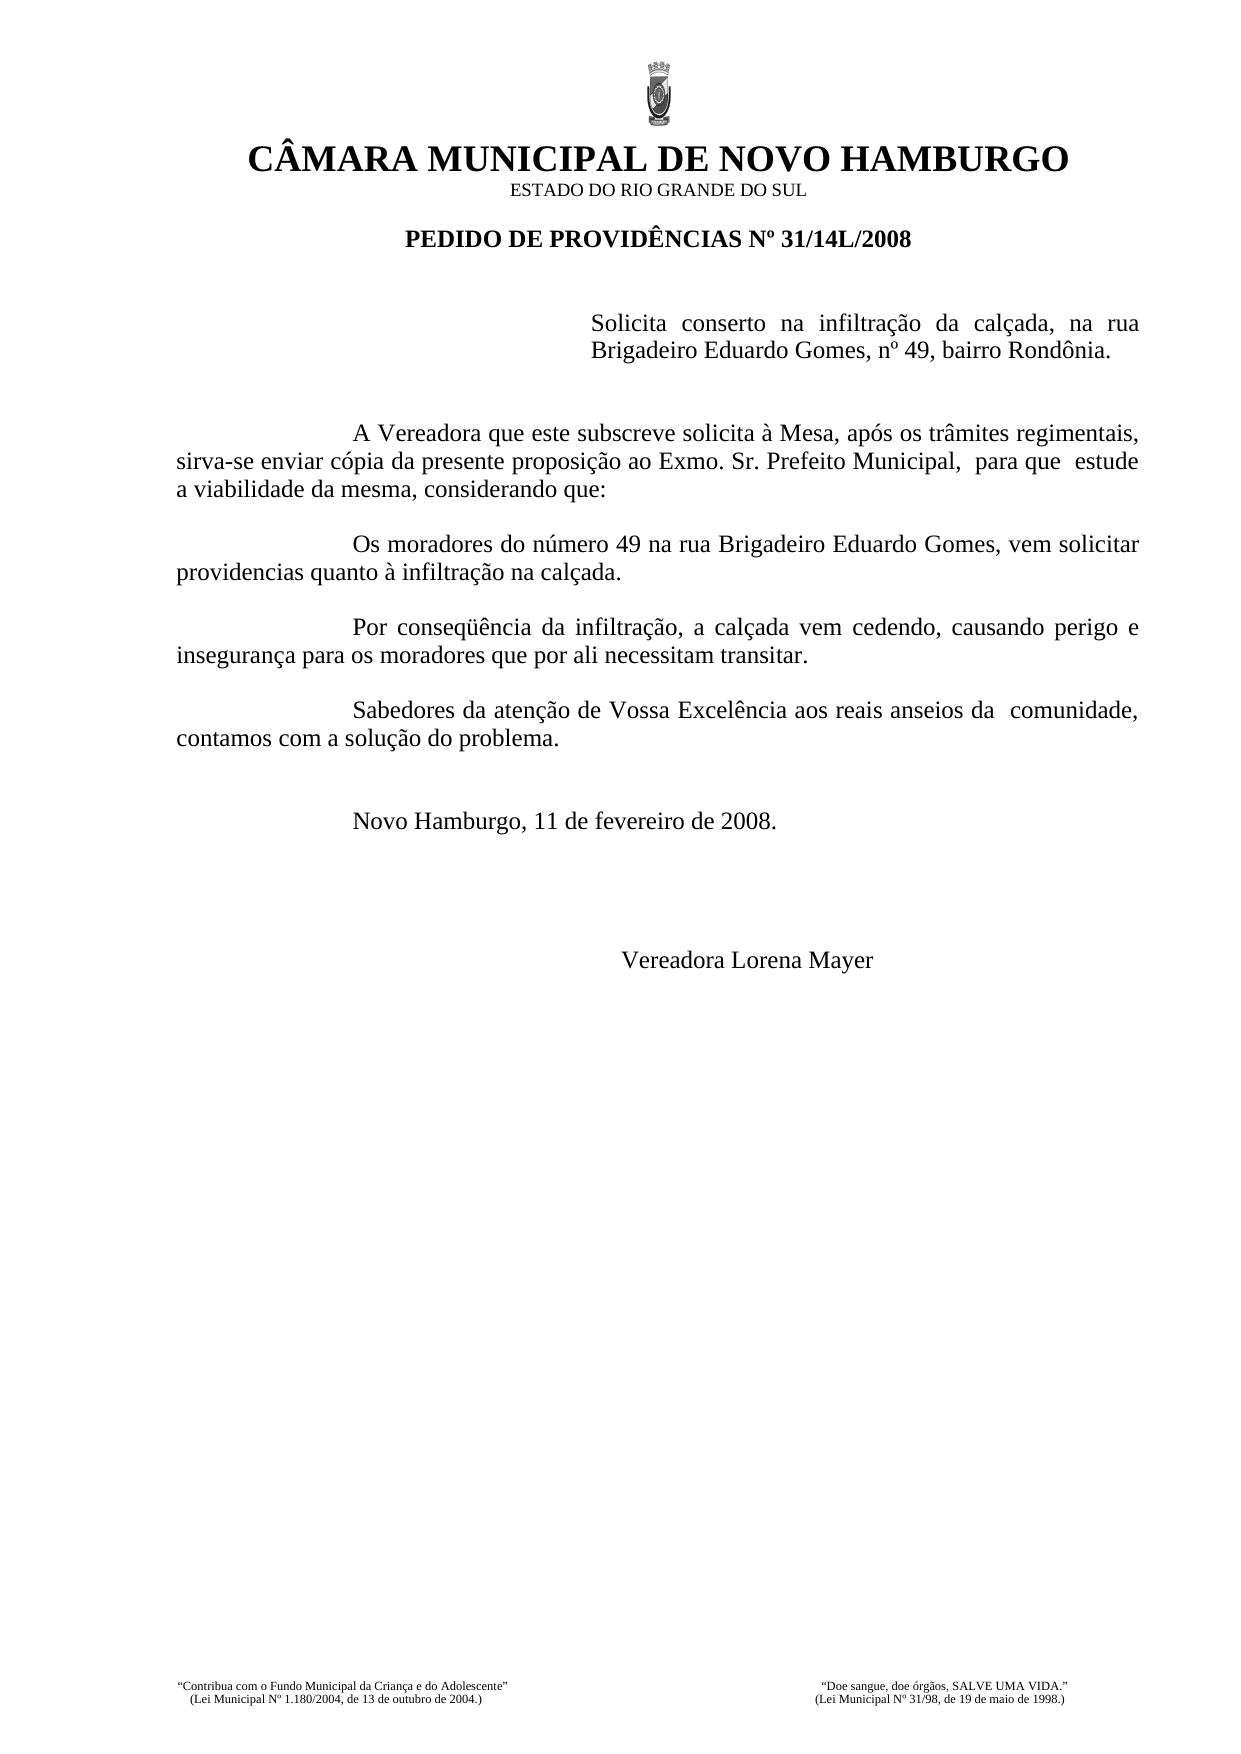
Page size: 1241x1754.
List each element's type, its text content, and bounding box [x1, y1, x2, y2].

text Vereadora Lorena Mayer [176, 946, 1140, 974]
text A Vereadora que este subscreve solicita à Mesa, após os trâmites regimentais, sirva-se enviar cópia da presente proposição ao Exmo. Sr. Prefeito Municipal, para que estude a viabilidade da mesma, considerando que: [176, 419, 1140, 503]
text Sabedores da atenção de Vossa Excelência aos reais anseios da comunidade, contamos com a solução do problema. [176, 697, 1140, 752]
text Solicita conserto na infiltração da calçada, na rua Brigadeiro Eduardo Gomes, nº 49, bairro Rondônia. [591, 309, 1140, 364]
text PEDIDO DE PROVIDÊNCIAS Nº 31/14L/2008 [177, 226, 1140, 253]
text Por conseqüência da infiltração, a calçada vem cedendo, causando perigo e insegurança para os moradores que por ali necessitam transitar. [176, 613, 1140, 669]
text Os moradores do número 49 na rua Brigadeiro Eduardo Gomes, vem solicitar providencias quanto à infiltração na calçada. [176, 530, 1140, 586]
text Novo Hamburgo, 11 de fevereiro de 2008. [176, 807, 1140, 835]
